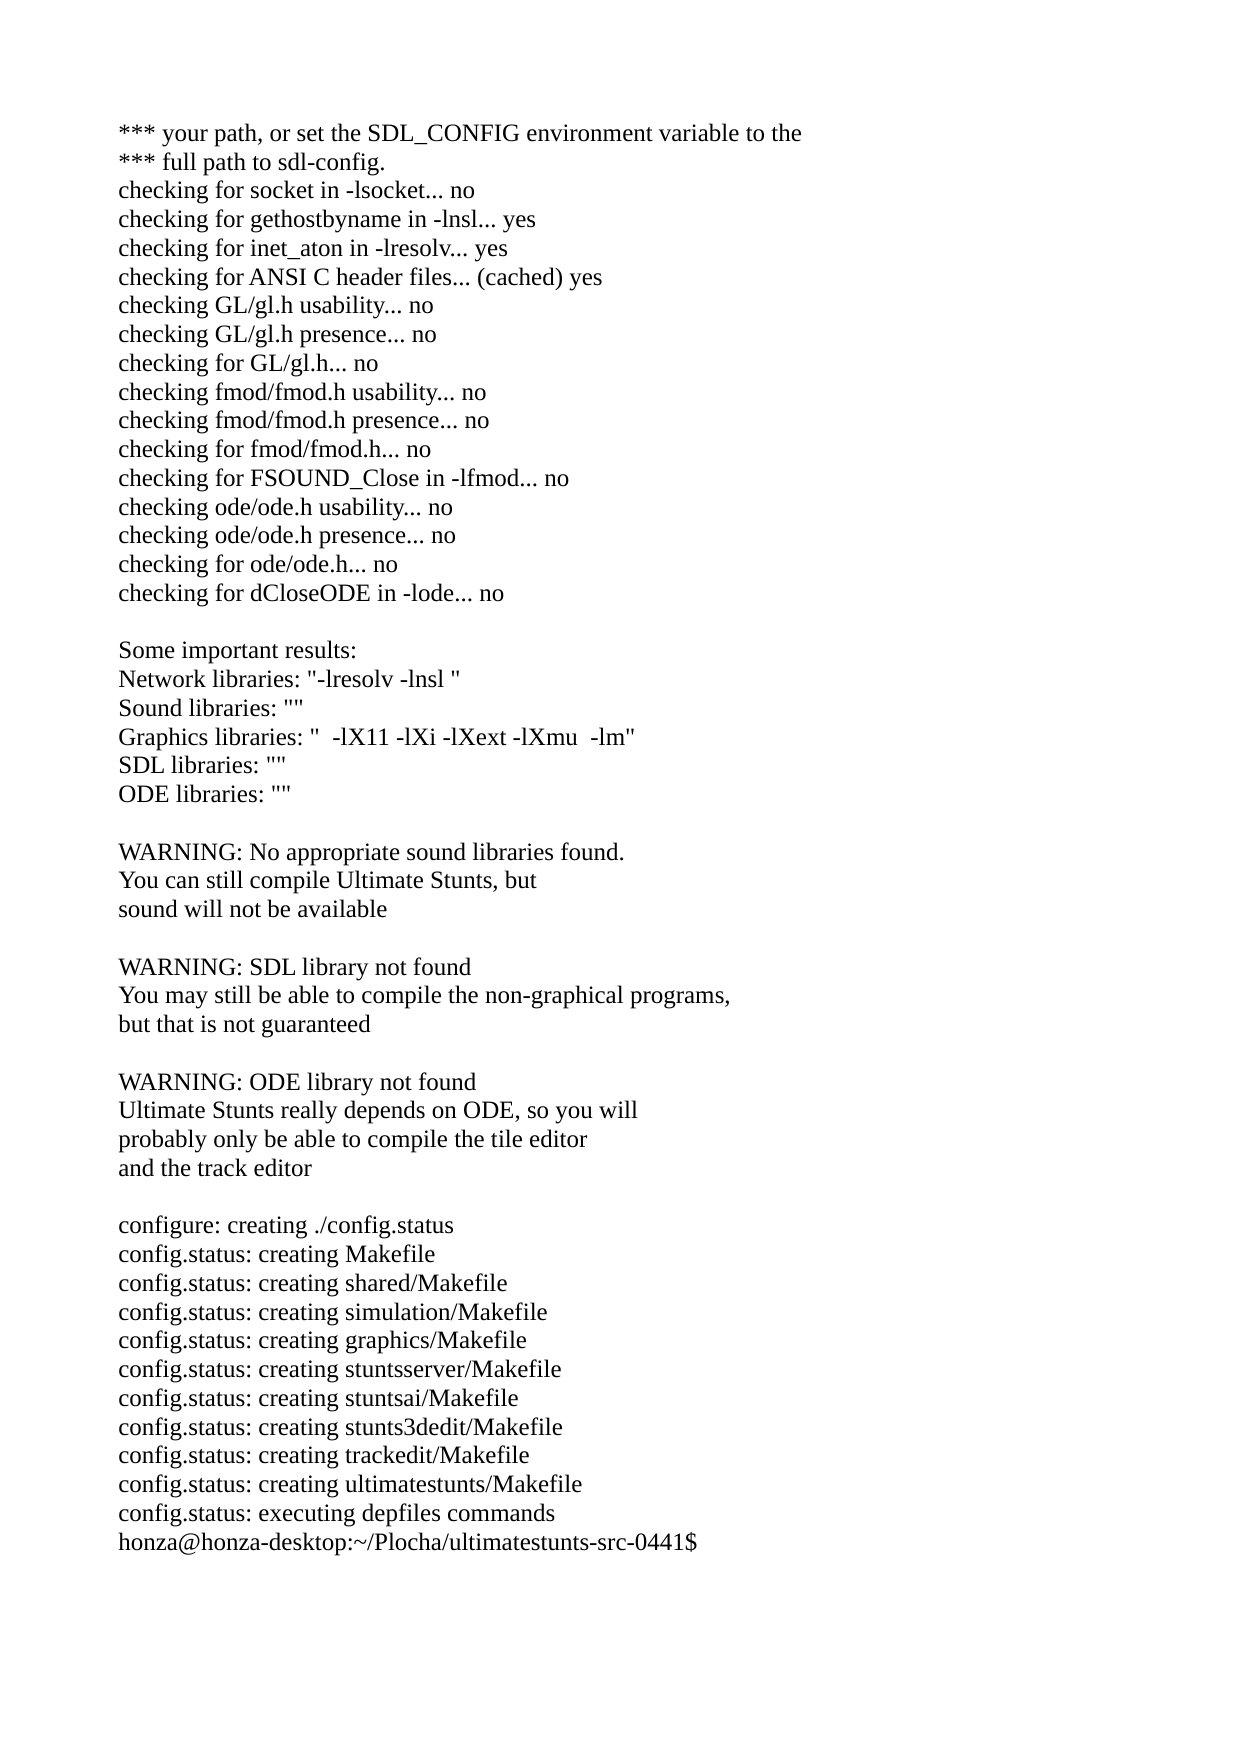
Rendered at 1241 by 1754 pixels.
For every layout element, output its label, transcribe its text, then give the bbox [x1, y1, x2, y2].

text checking for GL/gl.h... no [118, 348, 1122, 377]
text SDL libraries: "" [118, 751, 1122, 779]
text checking for dCloseODE in -lode... no [118, 578, 1122, 607]
text Sound libraries: "" [118, 693, 1122, 722]
text checking for fmod/fmod.h... no [118, 434, 1122, 463]
text checking for gethostbyname in -lnsl... yes [118, 204, 1122, 233]
text honza@honza-desktop:~/Plocha/ultimatestunts-src-0441$ [118, 1527, 1122, 1556]
text but that is not guaranteed [118, 1009, 1122, 1038]
text config.status: executing depfiles commands [118, 1498, 1122, 1527]
text config.status: creating ultimatestunts/Makefile [118, 1469, 1122, 1498]
text checking GL/gl.h presence... no [118, 319, 1122, 348]
text *** full path to sdl-config. [118, 147, 1122, 176]
text checking GL/gl.h usability... no [118, 291, 1122, 319]
text config.status: creating graphics/Makefile [118, 1326, 1122, 1354]
text checking for inet_aton in -lresolv... yes [118, 233, 1122, 262]
text config.status: creating stunts3dedit/Makefile [118, 1412, 1122, 1441]
text ODE libraries: "" [118, 779, 1122, 808]
text checking fmod/fmod.h usability... no [118, 377, 1122, 406]
text *** your path, or set the SDL_CONFIG environment variable to the [118, 118, 1122, 147]
text Graphics libraries: " -lX11 -lXi -lXext -lXmu -lm" [118, 722, 1122, 751]
text checking ode/ode.h usability... no [118, 492, 1122, 521]
text config.status: creating trackedit/Makefile [118, 1441, 1122, 1469]
text WARNING: No appropriate sound libraries found. [118, 837, 1122, 866]
text config.status: creating shared/Makefile [118, 1268, 1122, 1297]
text WARNING: SDL library not found [118, 952, 1122, 981]
text checking ode/ode.h presence... no [118, 521, 1122, 549]
text Network libraries: "-lresolv -lnsl " [118, 664, 1122, 693]
text You can still compile Ultimate Stunts, but [118, 866, 1122, 894]
text checking for ANSI C header files... (cached) yes [118, 262, 1122, 291]
text checking for socket in -lsocket... no [118, 176, 1122, 204]
text and the track editor [118, 1153, 1122, 1182]
text config.status: creating stuntsai/Makefile [118, 1383, 1122, 1412]
text config.status: creating Makefile [118, 1239, 1122, 1268]
text WARNING: ODE library not found [118, 1067, 1122, 1096]
text config.status: creating simulation/Makefile [118, 1297, 1122, 1326]
text checking fmod/fmod.h presence... no [118, 406, 1122, 434]
text checking for FSOUND_Close in -lfmod... no [118, 463, 1122, 492]
text probably only be able to compile the tile editor [118, 1124, 1122, 1153]
text You may still be able to compile the non-graphical programs, [118, 981, 1122, 1009]
text checking for ode/ode.h... no [118, 549, 1122, 578]
text configure: creating ./config.status [118, 1211, 1122, 1239]
text Some important results: [118, 636, 1122, 664]
text sound will not be available [118, 894, 1122, 923]
text Ultimate Stunts really depends on ODE, so you will [118, 1096, 1122, 1124]
text config.status: creating stuntsserver/Makefile [118, 1354, 1122, 1383]
